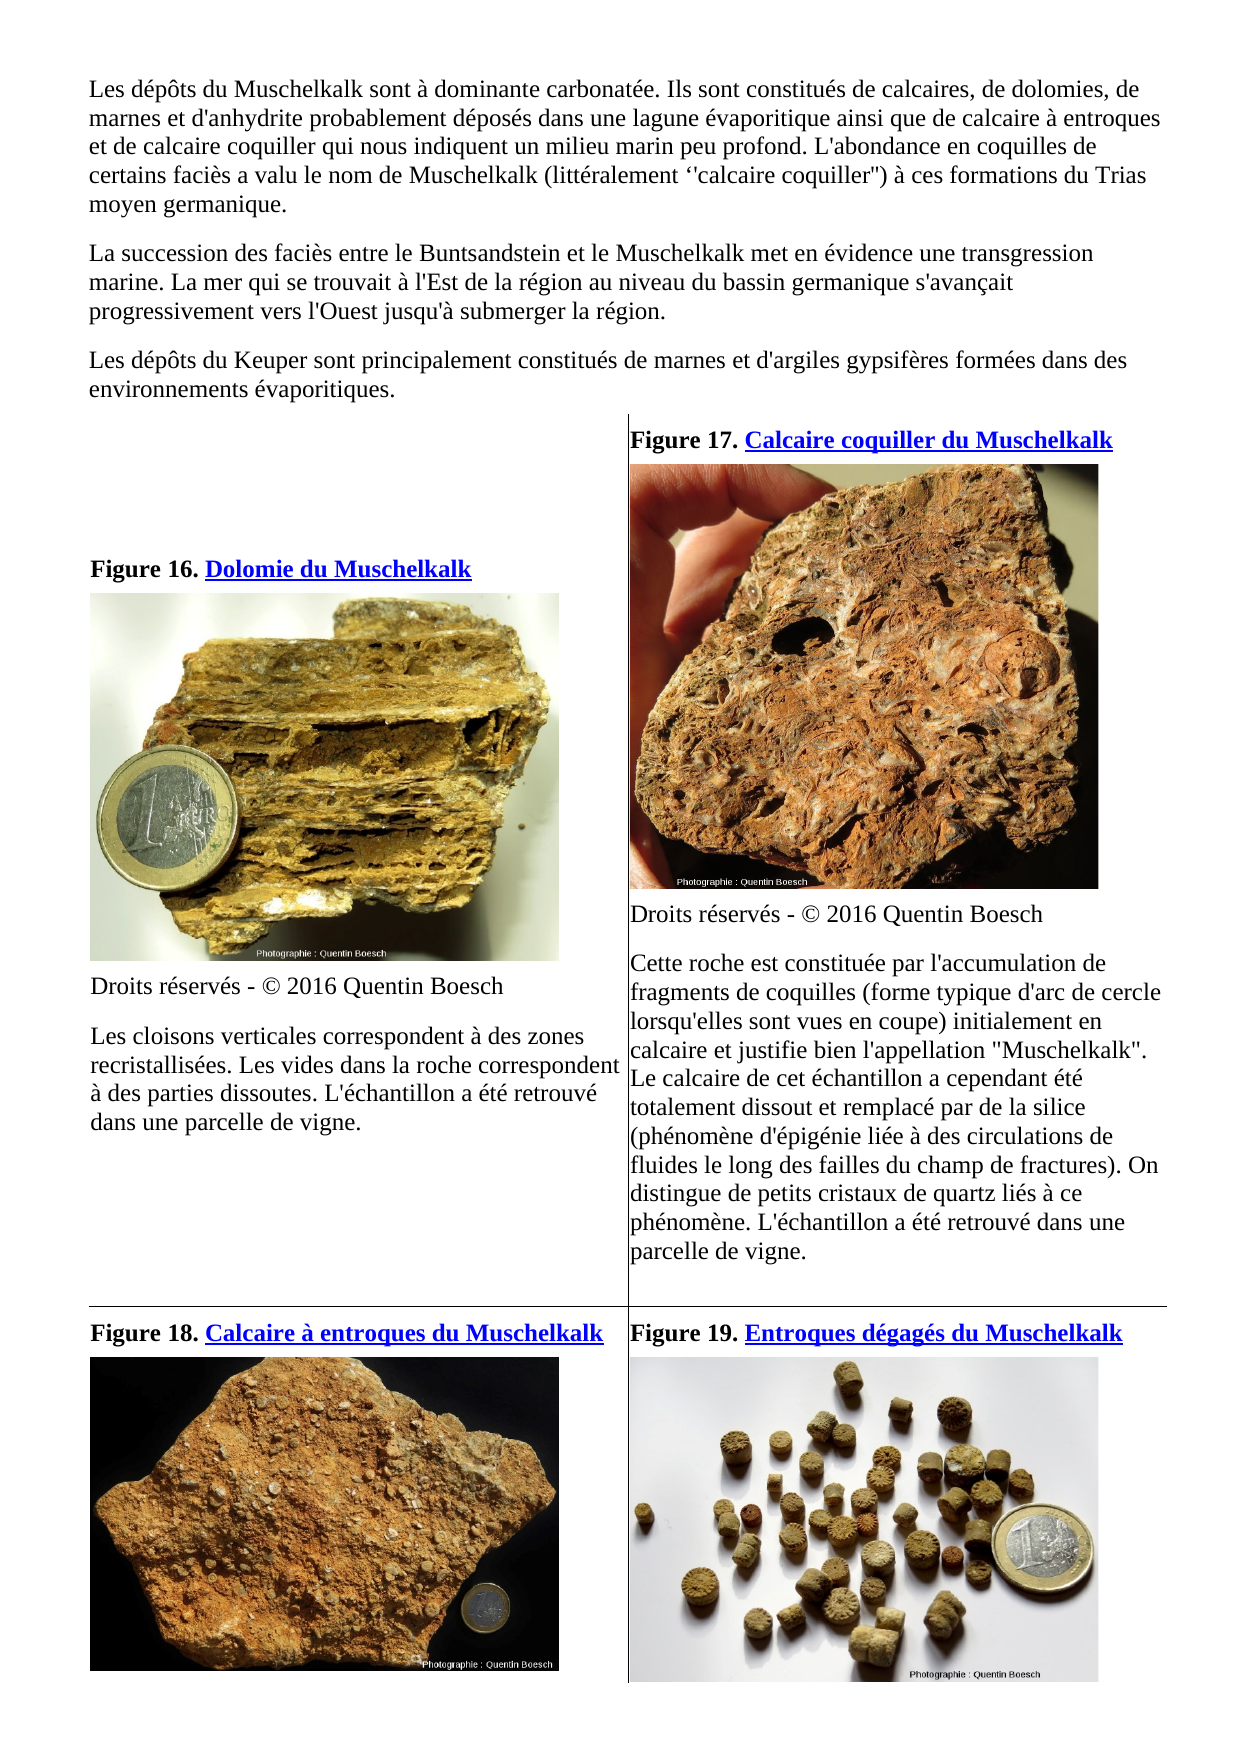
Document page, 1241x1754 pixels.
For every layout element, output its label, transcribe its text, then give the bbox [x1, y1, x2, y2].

text Les dépôts du Muschelkalk sont à dominante carbonatée. Ils sont constitués de calcaires, de dolomies, de marnes et d'anhydrite probablement déposés dans une lagune évaporitique ainsi que de calcaire à entroques et de calcaire coquiller qui nous indiquent un milieu marin peu profond. L'abondance en coquilles de certains faciès a valu le nom de Muschelkalk (littéralement ‘'calcaire coquiller'') à ces formations du Trias moyen germanique. [89, 74, 1167, 218]
table_cell Figure 18. Calcaire à entroques du Muschelkalk [89, 1307, 628, 1683]
table_header Figure 17. Calcaire coquiller du Muschelkalk Droits réservés - © 2016 Quentin Boesch Cette roche est constituée par l'accumulation de fragments de coquilles (forme typique d'arc de cercle lorsqu'elles sont vues en coupe) initialement en calcaire et justifie bien l'appellation "Muschelkalk". Le calcaire de cet échantillon a cependant été totalement dissout et remplacé par de la silice (phénomène d'épigénie liée à des circulations de fluides le long des failles du champ de fractures). On distingue de petits cristaux de quartz liés à ce phénomène. L'échantillon a été retrouvé dans une parcelle de vigne. [629, 414, 1167, 1306]
text Les dépôts du Keuper sont principalement constitués de marnes et d'argiles gypsifères formées dans des environnements évaporitiques. [89, 346, 1167, 403]
table_cell Figure 19. Entroques dégagés du Muschelkalk [629, 1307, 1167, 1683]
text La succession des faciès entre le Buntsandstein et le Muschelkalk met en évidence une transgression marine. La mer qui se trouvait à l'Est de la région au niveau du bassin germanique s'avançait progressivement vers l'Ouest jusqu'à submerger la région. [89, 238, 1167, 325]
table_header Figure 16. Dolomie du Muschelkalk Droits réservés - © 2016 Quentin Boesch Les cloisons verticales correspondent à des zones recristallisées. Les vides dans la roche correspondent à des parties dissoutes. L'échantillon a été retrouvé dans une parcelle de vigne. [89, 414, 628, 1306]
